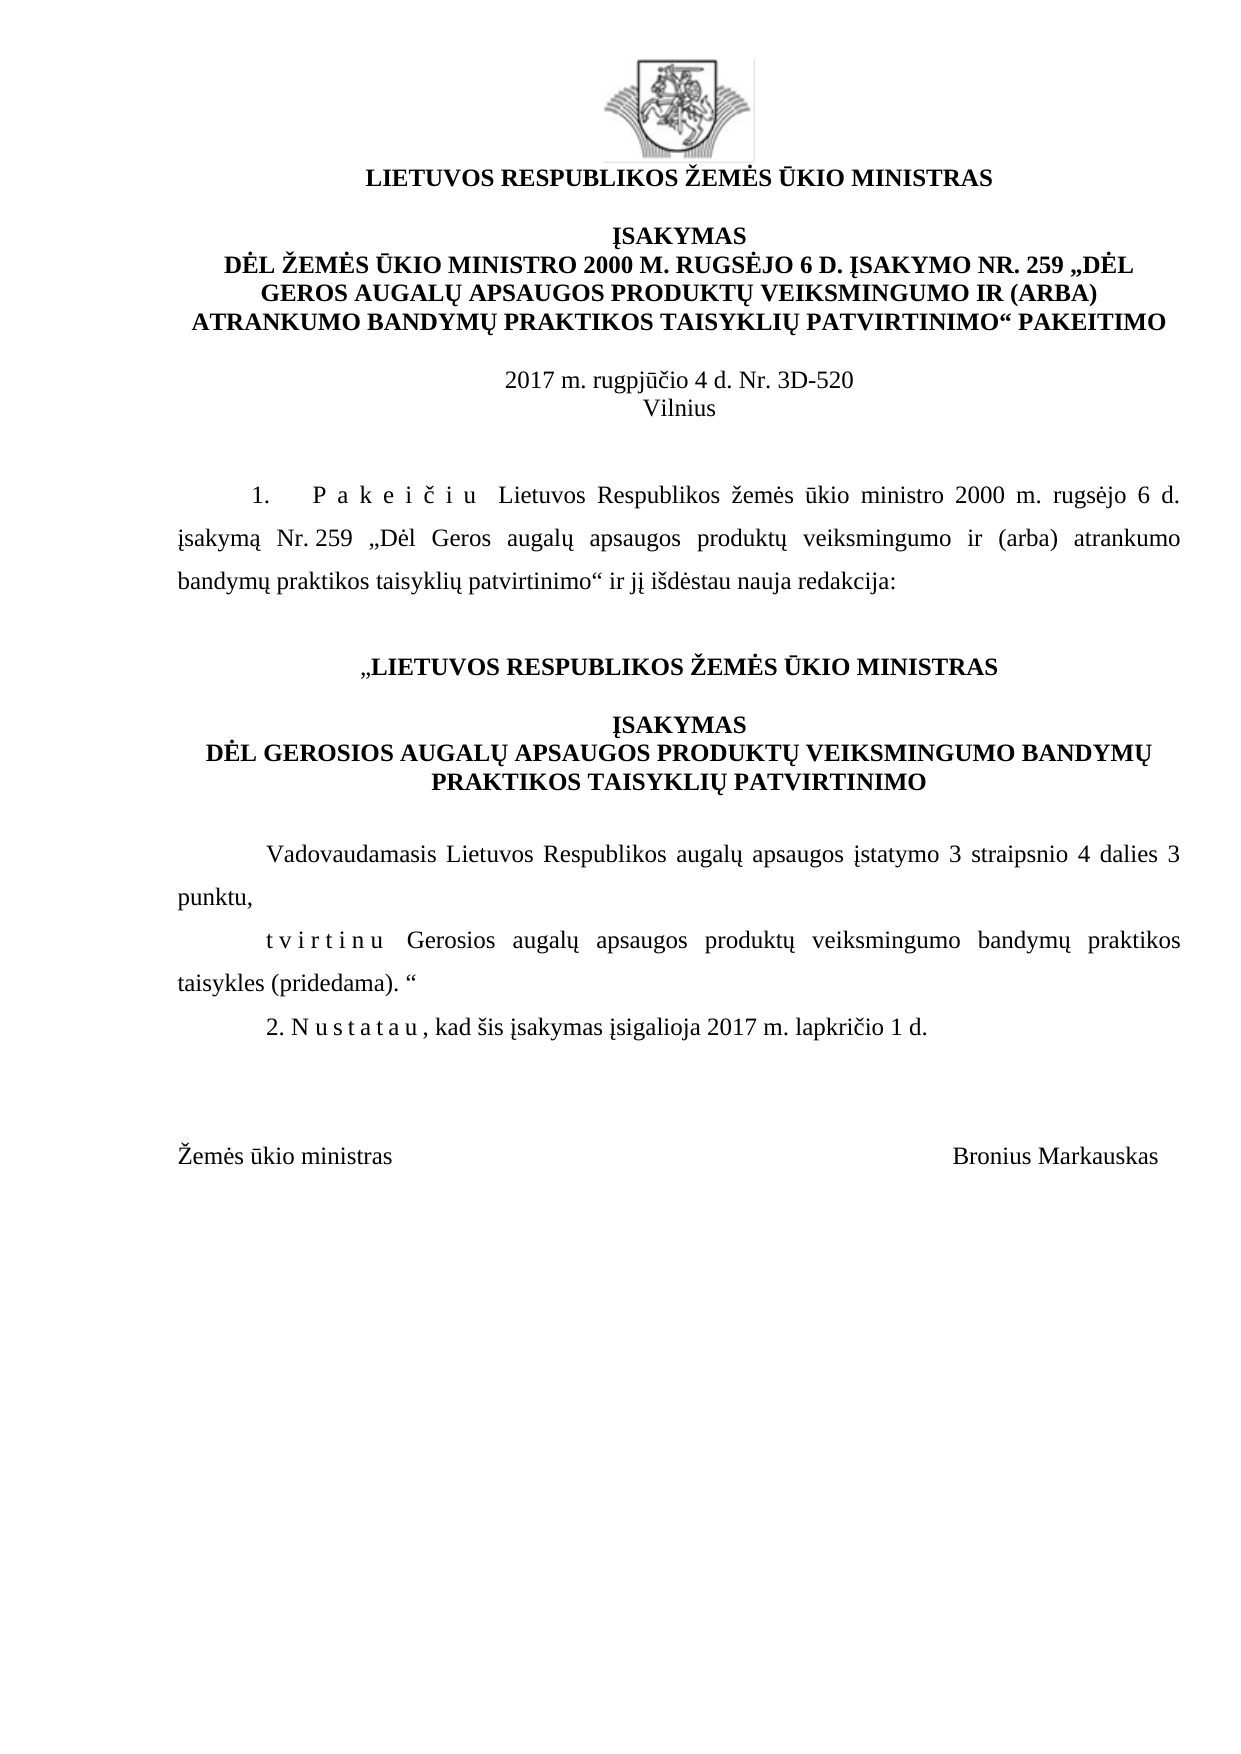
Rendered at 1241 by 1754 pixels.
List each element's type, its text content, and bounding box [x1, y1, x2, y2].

text ĮSAKYMAS [177, 710, 1181, 738]
text ĮSAKYMAS [177, 221, 1181, 250]
text 2017 m. rugpjūčio 4 d. Nr. 3D-520 [177, 365, 1181, 393]
text DĖL ŽEMĖS ŪKIO MINISTRO 2000 m. rugsėjo 6 d. įsakymo Nr. 259 „DĖL Geros augalų apsaugos produktų veiksmingumo ir (arba) atrankumo bandymų praktikos taisyklių patvirtinimo“ PAKEITIMO [177, 250, 1181, 336]
text Vilnius [177, 393, 1181, 422]
text „LIETUVOS RESPUBLIKOS ŽEMĖS ŪKIO MINISTRAS [177, 652, 1181, 681]
text LIETUVOS RESPUBLIKOS ŽEMĖS ŪKIO MINISTRAS [177, 163, 1181, 192]
text DĖL GEROSIOS AUGALŲ APSAUGOS PRODUKTŲ VEIKSMINGUMO BANDYMŲ PRAKTIKOS TAISYKLIŲ PATVIRTINIMO [177, 738, 1181, 796]
text 1. P a k e i č i u Lietuvos Respublikos žemės ūkio ministro 2000 m. rugsėjo 6 d. įsakymą Nr. 259 „Dėl Geros augalų apsaugos produktų veiksmingumo ir (arba) atrankumo bandymų praktikos taisyklių patvirtinimo“ ir jį išdėstau nauja redakcija: [177, 480, 1181, 595]
text Žemės ūkio ministras Bronius Markauskas [177, 1141, 1181, 1170]
text tvirtinu Gerosios augalų apsaugos produktų veiksmingumo bandymų praktikos taisykles (pridedama). “ [177, 925, 1181, 997]
text Vadovaudamasis Lietuvos Respublikos augalų apsaugos įstatymo 3 straipsnio 4 dalies 3 punktu, [177, 839, 1181, 911]
text 2. N ustatau, kad šis įsakymas įsigalioja 2017 m. lapkričio 1 d. [177, 1012, 1181, 1040]
